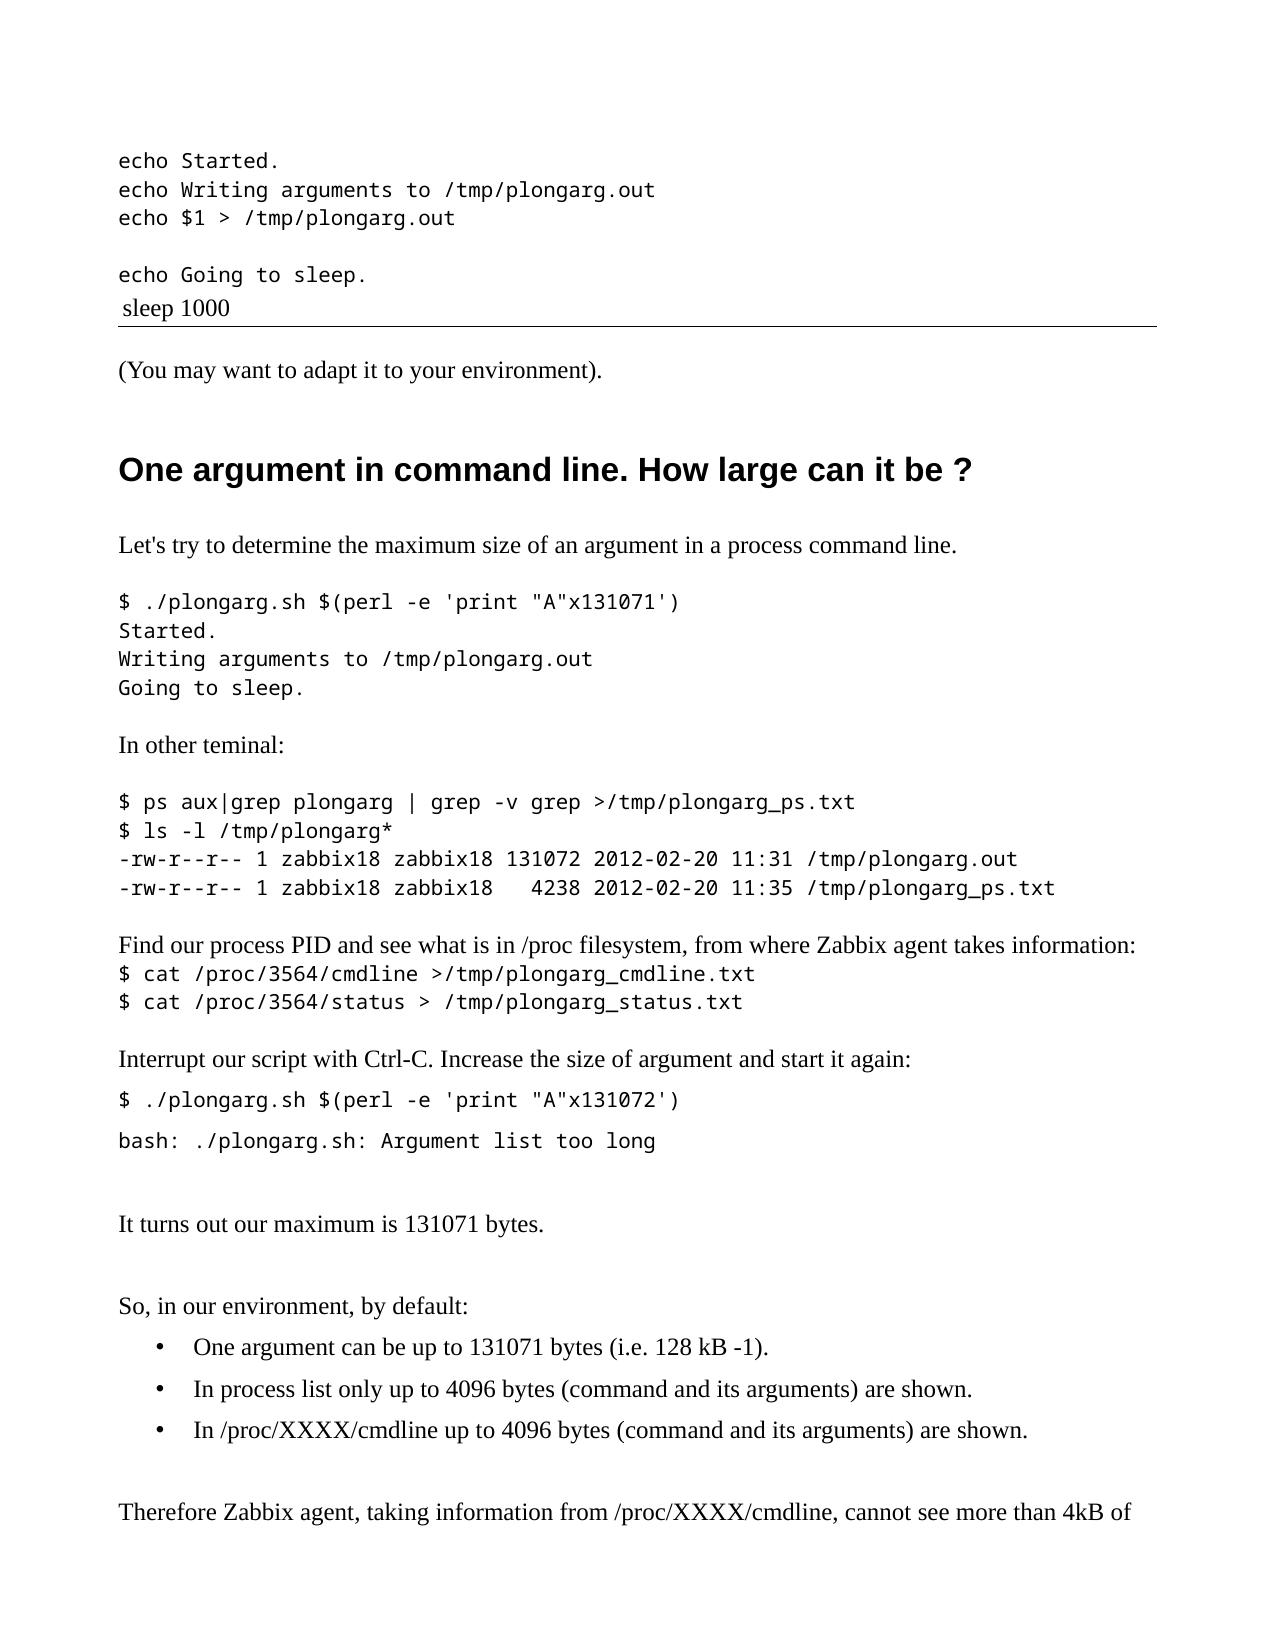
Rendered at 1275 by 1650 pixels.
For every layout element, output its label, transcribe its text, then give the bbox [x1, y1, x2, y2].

text sleep 1000 [118, 289, 1157, 326]
text Therefore Zabbix agent, taking information from /proc/XXXX/cmdline, cannot see more than 4kB of [118, 1497, 1157, 1526]
text (You may want to adapt it to your environment). [118, 355, 1157, 384]
text -rw-r--r-- 1 zabbix18 zabbix18 131072 2012-02-20 11:31 /tmp/plongarg.out [118, 844, 1157, 873]
text It turns out our maximum is 131071 bytes. [118, 1209, 1157, 1237]
text Let's try to determine the maximum size of an argument in a process command line. [118, 530, 1157, 559]
text echo Writing arguments to /tmp/plongarg.out [118, 175, 1157, 203]
text echo Started. [118, 147, 1157, 175]
text Going to sleep. [118, 673, 1157, 701]
text $ cat /proc/3564/status > /tmp/plongarg_status.txt [118, 987, 1157, 1016]
text echo $1 > /tmp/plongarg.out [118, 203, 1157, 232]
text $ cat /proc/3564/cmdline >/tmp/plongarg_cmdline.txt [118, 959, 1157, 987]
text Started. [118, 616, 1157, 644]
text bash: ./plongarg.sh: Argument list too long [118, 1127, 1157, 1155]
list In process list only up to 4096 bytes (command and its arguments) are shown. [156, 1374, 1157, 1402]
text $ ./plongarg.sh $(perl -e 'print "A"x131072') [118, 1086, 1157, 1114]
list In /proc/XXXX/cmdline up to 4096 bytes (command and its arguments) are shown. [156, 1415, 1157, 1444]
text Interrupt our script with Ctrl-C. Increase the size of argument and start it again: [118, 1044, 1157, 1073]
list One argument can be up to 131071 bytes (i.e. 128 kB -1). [156, 1332, 1157, 1361]
text -rw-r--r-- 1 zabbix18 zabbix18 4238 2012-02-20 11:35 /tmp/plongarg_ps.txt [118, 873, 1157, 901]
text echo Going to sleep. [118, 260, 1157, 289]
text Writing arguments to /tmp/plongarg.out [118, 644, 1157, 673]
text Find our process PID and see what is in /proc filesystem, from where Zabbix agent takes information: [118, 930, 1157, 959]
text So, in our environment, by default: [118, 1291, 1157, 1320]
subtitle One argument in command line. How large can it be ? [118, 450, 1157, 489]
text $ ls -l /tmp/plongarg* [118, 816, 1157, 844]
text In other teminal: [118, 730, 1157, 759]
text $ ./plongarg.sh $(perl -e 'print "A"x131071') [118, 587, 1157, 616]
text $ ps aux|grep plongarg | grep -v grep >/tmp/plongarg_ps.txt [118, 787, 1157, 816]
